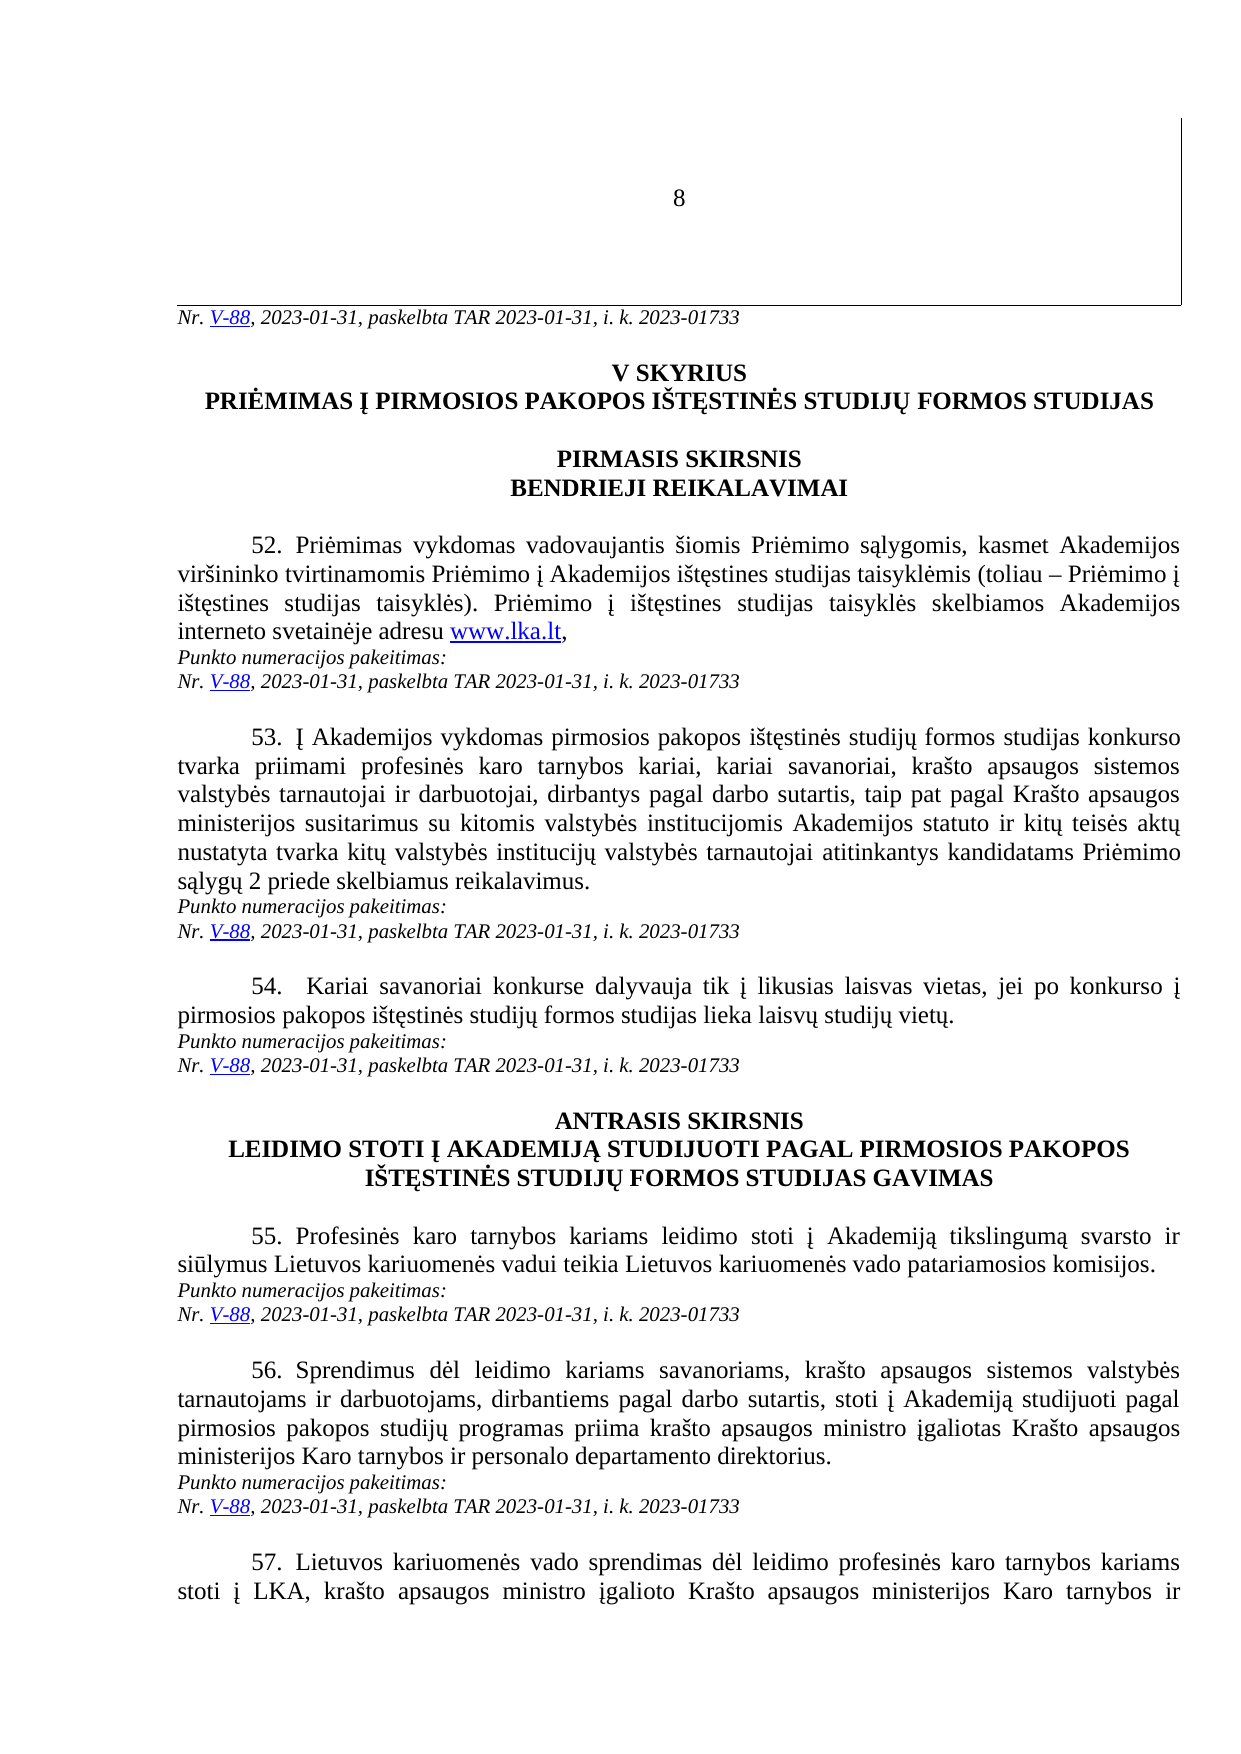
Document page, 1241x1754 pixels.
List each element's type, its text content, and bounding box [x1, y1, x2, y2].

text Punkto numeracijos pakeitimas: [177, 1278, 1181, 1302]
text Nr. V-88, 2023-01-31, paskelbta TAR 2023-01-31, i. k. 2023-01733 [177, 305, 1181, 329]
text 57. Lietuvos kariuomenės vado sprendimas dėl leidimo profesinės karo tarnybos kariams stoti į LKA, krašto apsaugos ministro įgalioto Krašto apsaugos ministerijos Karo tarnybos ir [177, 1547, 1181, 1604]
text Nr. V-88, 2023-01-31, paskelbta TAR 2023-01-31, i. k. 2023-01733 [177, 1302, 1181, 1326]
text Nr. V-88, 2023-01-31, paskelbta TAR 2023-01-31, i. k. 2023-01733 [177, 1053, 1181, 1077]
text Nr. V-88, 2023-01-31, paskelbta TAR 2023-01-31, i. k. 2023-01733 [177, 669, 1181, 693]
text Punkto numeracijos pakeitimas: [177, 645, 1181, 669]
text Punkto numeracijos pakeitimas: [177, 1470, 1181, 1494]
text PIRMASIS SKIRSNIS [177, 444, 1181, 473]
text Punkto numeracijos pakeitimas: [177, 1029, 1181, 1053]
text PRIĖMIMAS Į PIRMOSIOS PAKOPOS IŠTĘSTINĖS STUDIJŲ FORMOS STUDIJAS [177, 386, 1181, 415]
text 56. Sprendimus dėl leidimo kariams savanoriams, krašto apsaugos sistemos valstybės tarnautojams ir darbuotojams, dirbantiems pagal darbo sutartis, stoti į Akademiją studijuoti pagal pirmosios pakopos studijų programas priima krašto apsaugos ministro įgaliotas Krašto apsaugos ministerijos Karo tarnybos ir personalo departamento direktorius. [177, 1355, 1181, 1470]
text BENDRIEJI REIKALAVIMAI [177, 473, 1181, 501]
text ANTRASIS SKIRSNIS [177, 1106, 1181, 1134]
text 54. Kariai savanoriai konkurse dalyvauja tik į likusias laisvas vietas, jei po konkurso į pirmosios pakopos ištęstinės studijų formos studijas lieka laisvų studijų vietų. [177, 971, 1181, 1029]
text Nr. V-88, 2023-01-31, paskelbta TAR 2023-01-31, i. k. 2023-01733 [177, 1494, 1181, 1518]
text LEIDIMO STOTI Į AKADEMIJĄ STUDIJUOTI PAGAL PIRMOSIOS PAKOPOS IŠTĘSTINĖS STUDIJŲ FORMOS STUDIJAS GAVIMAS [177, 1134, 1181, 1192]
text 52. Priėmimas vykdomas vadovaujantis šiomis Priėmimo sąlygomis, kasmet Akademijos viršininko tvirtinamomis Priėmimo į Akademijos ištęstines studijas taisyklėmis (toliau – Priėmimo į ištęstines studijas taisyklės). Priėmimo į ištęstines studijas taisyklės skelbiamos Akademijos interneto svetainėje adresu www.lka.lt, [177, 530, 1181, 645]
text Nr. V-88, 2023-01-31, paskelbta TAR 2023-01-31, i. k. 2023-01733 [177, 918, 1181, 943]
text 55. Profesinės karo tarnybos kariams leidimo stoti į Akademiją tikslingumą svarsto ir siūlymus Lietuvos kariuomenės vadui teikia Lietuvos kariuomenės vado patariamosios komisijos. [177, 1221, 1181, 1278]
text V SKYRIUS [177, 358, 1181, 386]
text Punkto numeracijos pakeitimas: [177, 894, 1181, 918]
text 53. Į Akademijos vykdomas pirmosios pakopos ištęstinės studijų formos studijas konkurso tvarka priimami profesinės karo tarnybos kariai, kariai savanoriai, krašto apsaugos sistemos valstybės tarnautojai ir darbuotojai, dirbantys pagal darbo sutartis, taip pat pagal Krašto apsaugos ministerijos susitarimus su kitomis valstybės institucijomis Akademijos statuto ir kitų teisės aktų nustatyta tvarka kitų valstybės institucijų valstybės tarnautojai atitinkantys kandidatams Priėmimo sąlygų 2 priede skelbiamus reikalavimus. [177, 722, 1181, 894]
